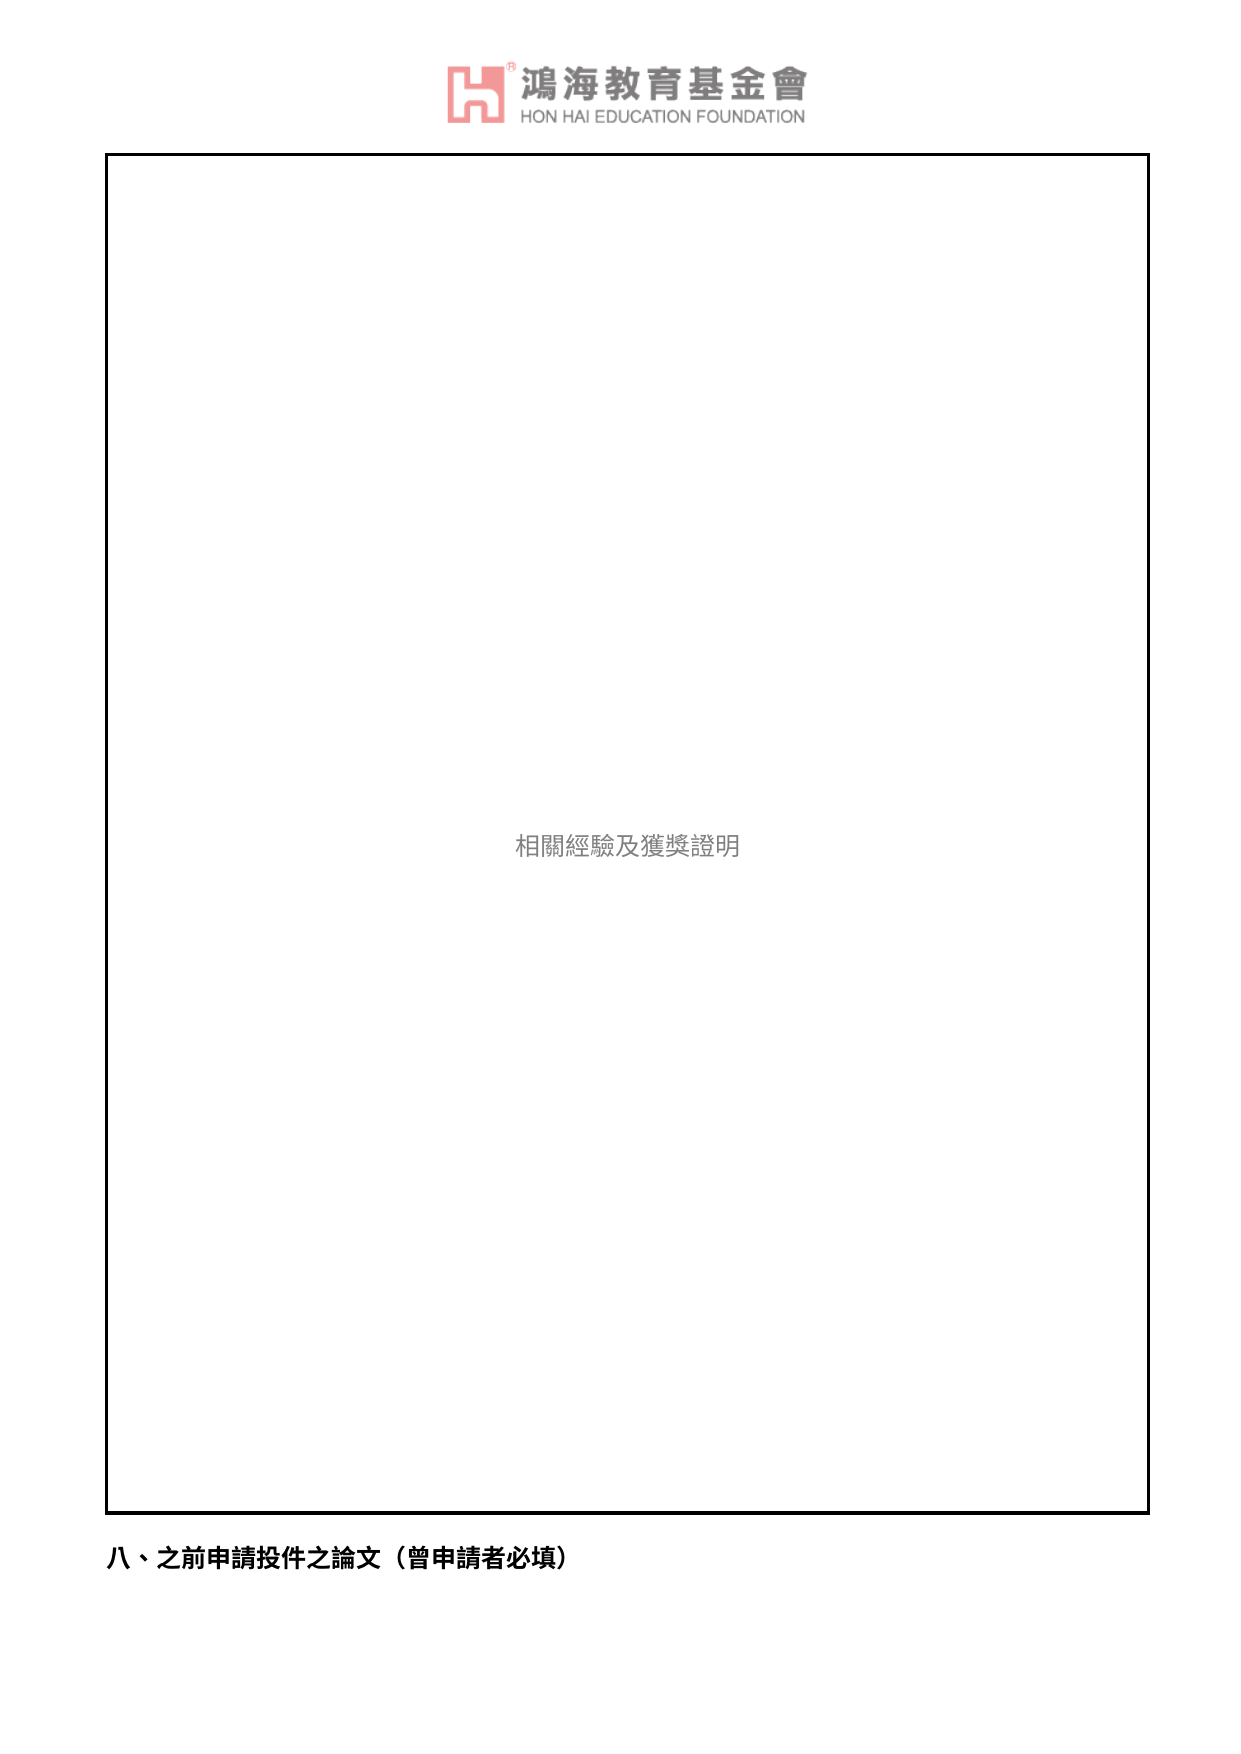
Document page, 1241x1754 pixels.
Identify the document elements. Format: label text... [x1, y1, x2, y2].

text 八、之前申請投件之論文（曾申請者必填） [106, 1514, 1152, 1577]
table_header 相關經驗及獲獎證明 [108, 156, 1147, 1511]
